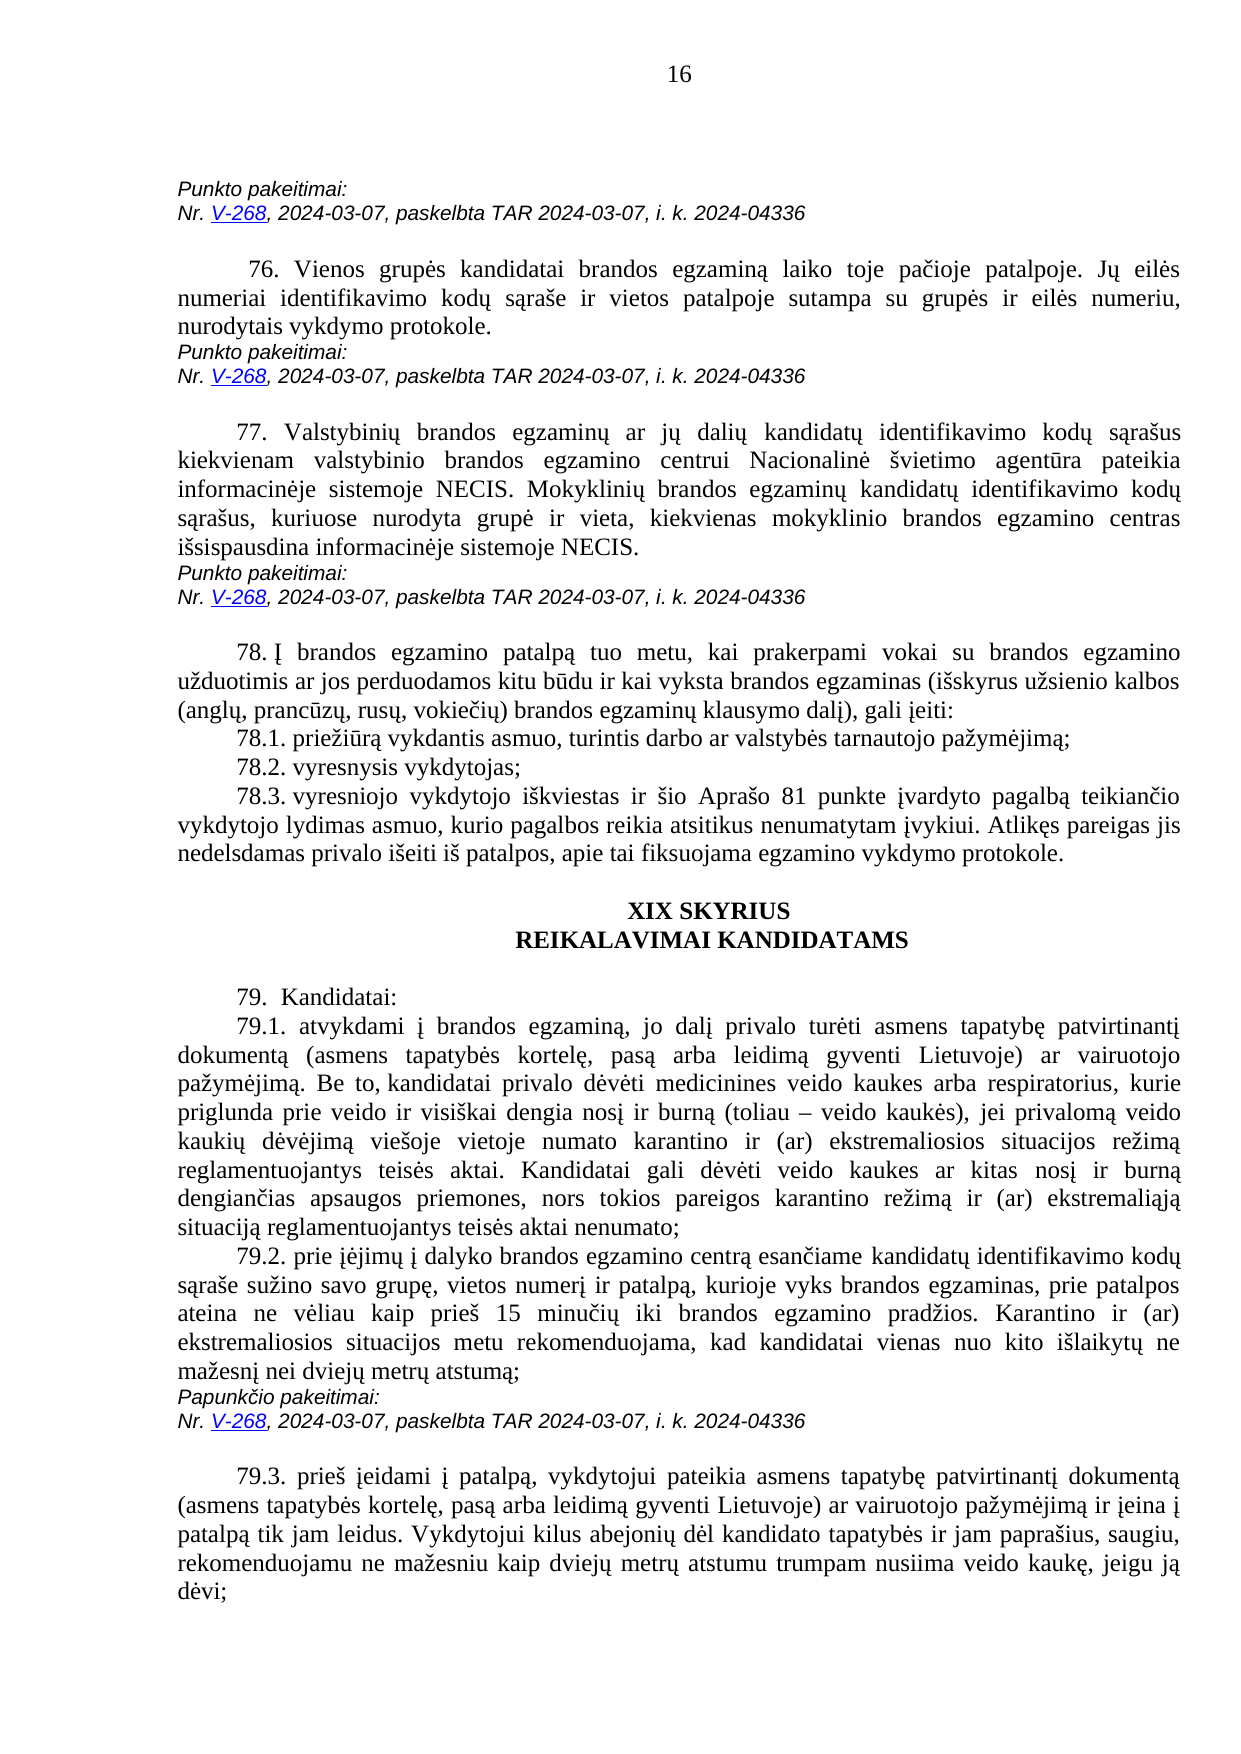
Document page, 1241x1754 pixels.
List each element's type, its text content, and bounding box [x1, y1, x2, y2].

text 78. Į brandos egzamino patalpą tuo metu, kai prakerpami vokai su brandos egzamino užduotimis ar jos perduodamos kitu būdu ir kai vyksta brandos egzaminas (išskyrus užsienio kalbos (anglų, prancūzų, rusų, vokiečių) brandos egzaminų klausymo dalį), gali įeiti: [177, 637, 1181, 723]
text XIX SKYRIUS [177, 896, 1181, 925]
text Nr. V-268, 2024-03-07, paskelbta TAR 2024-03-07, i. k. 2024-04336 [177, 201, 1181, 225]
text Punkto pakeitimai: [177, 340, 1181, 364]
text Punkto pakeitimai: [177, 561, 1181, 584]
text 79.1. atvykdami į brandos egzaminą, jo dalį privalo turėti asmens tapatybę patvirtinantį dokumentą (asmens tapatybės kortelę, pasą arba leidimą gyventi Lietuvoje) ar vairuotojo pažymėjimą. Be to, kandidatai privalo dėvėti medicinines veido kaukes arba respiratorius, kurie priglunda prie veido ir visiškai dengia nosį ir burną (toliau – veido kaukės), jei privalomą veido kaukių dėvėjimą viešoje vietoje numato karantino ir (ar) ekstremaliosios situacijos režimą reglamentuojantys teisės aktai. Kandidatai gali dėvėti veido kaukes ar kitas nosį ir burną dengiančias apsaugos priemones, nors tokios pareigos karantino režimą ir (ar) ekstremaliąją situaciją reglamentuojantys teisės aktai nenumato; [177, 1011, 1181, 1241]
text 76. Vienos grupės kandidatai brandos egzaminą laiko toje pačioje patalpoje. Jų eilės numeriai identifikavimo kodų sąraše ir vietos patalpoje sutampa su grupės ir eilės numeriu, nurodytais vykdymo protokole. [177, 254, 1181, 340]
text Punkto pakeitimai: [177, 177, 1181, 201]
text 77. Valstybinių brandos egzaminų ar jų dalių kandidatų identifikavimo kodų sąrašus kiekvienam valstybinio brandos egzamino centrui Nacionalinė švietimo agentūra pateikia informacinėje sistemoje NECIS. Mokyklinių brandos egzaminų kandidatų identifikavimo kodų sąrašus, kuriuose nurodyta grupė ir vieta, kiekvienas mokyklinio brandos egzamino centras išsispausdina informacinėje sistemoje NECIS. [177, 417, 1181, 561]
text 79. Kandidatai: [177, 982, 1181, 1011]
text 78.1. priežiūrą vykdantis asmuo, turintis darbo ar valstybės tarnautojo pažymėjimą; [177, 723, 1181, 752]
text 79.3. prieš įeidami į patalpą, vykdytojui pateikia asmens tapatybę patvirtinantį dokumentą (asmens tapatybės kortelę, pasą arba leidimą gyventi Lietuvoje) ar vairuotojo pažymėjimą ir įeina į patalpą tik jam leidus. Vykdytojui kilus abejonių dėl kandidato tapatybės ir jam paprašius, saugiu, rekomenduojamu ne mažesniu kaip dviejų metrų atstumu trumpam nusiima veido kaukę, jeigu ją dėvi; [177, 1461, 1181, 1605]
text REIKALAVIMAI KANDIDATAMS [177, 925, 1181, 953]
text 79.2. prie įėjimų į dalyko brandos egzamino centrą esančiame kandidatų identifikavimo kodų sąraše sužino savo grupę, vietos numerį ir patalpą, kurioje vyks brandos egzaminas, prie patalpos ateina ne vėliau kaip prieš 15 minučių iki brandos egzamino pradžios. Karantino ir (ar) ekstremaliosios situacijos metu rekomenduojama, kad kandidatai vienas nuo kito išlaikytų ne mažesnį nei dviejų metrų atstumą; [177, 1241, 1181, 1385]
text Papunkčio pakeitimai: [177, 1385, 1181, 1409]
text Nr. V-268, 2024-03-07, paskelbta TAR 2024-03-07, i. k. 2024-04336 [177, 584, 1181, 608]
text 78.2. vyresnysis vykdytojas; [177, 752, 1181, 781]
text Nr. V-268, 2024-03-07, paskelbta TAR 2024-03-07, i. k. 2024-04336 [177, 1409, 1181, 1433]
text Nr. V-268, 2024-03-07, paskelbta TAR 2024-03-07, i. k. 2024-04336 [177, 364, 1181, 388]
text 78.3. vyresniojo vykdytojo iškviestas ir šio Aprašo 81 punkte įvardyto pagalbą teikiančio vykdytojo lydimas asmuo, kurio pagalbos reikia atsitikus nenumatytam įvykiui. Atlikęs pareigas jis nedelsdamas privalo išeiti iš patalpos, apie tai fiksuojama egzamino vykdymo protokole. [177, 781, 1181, 867]
